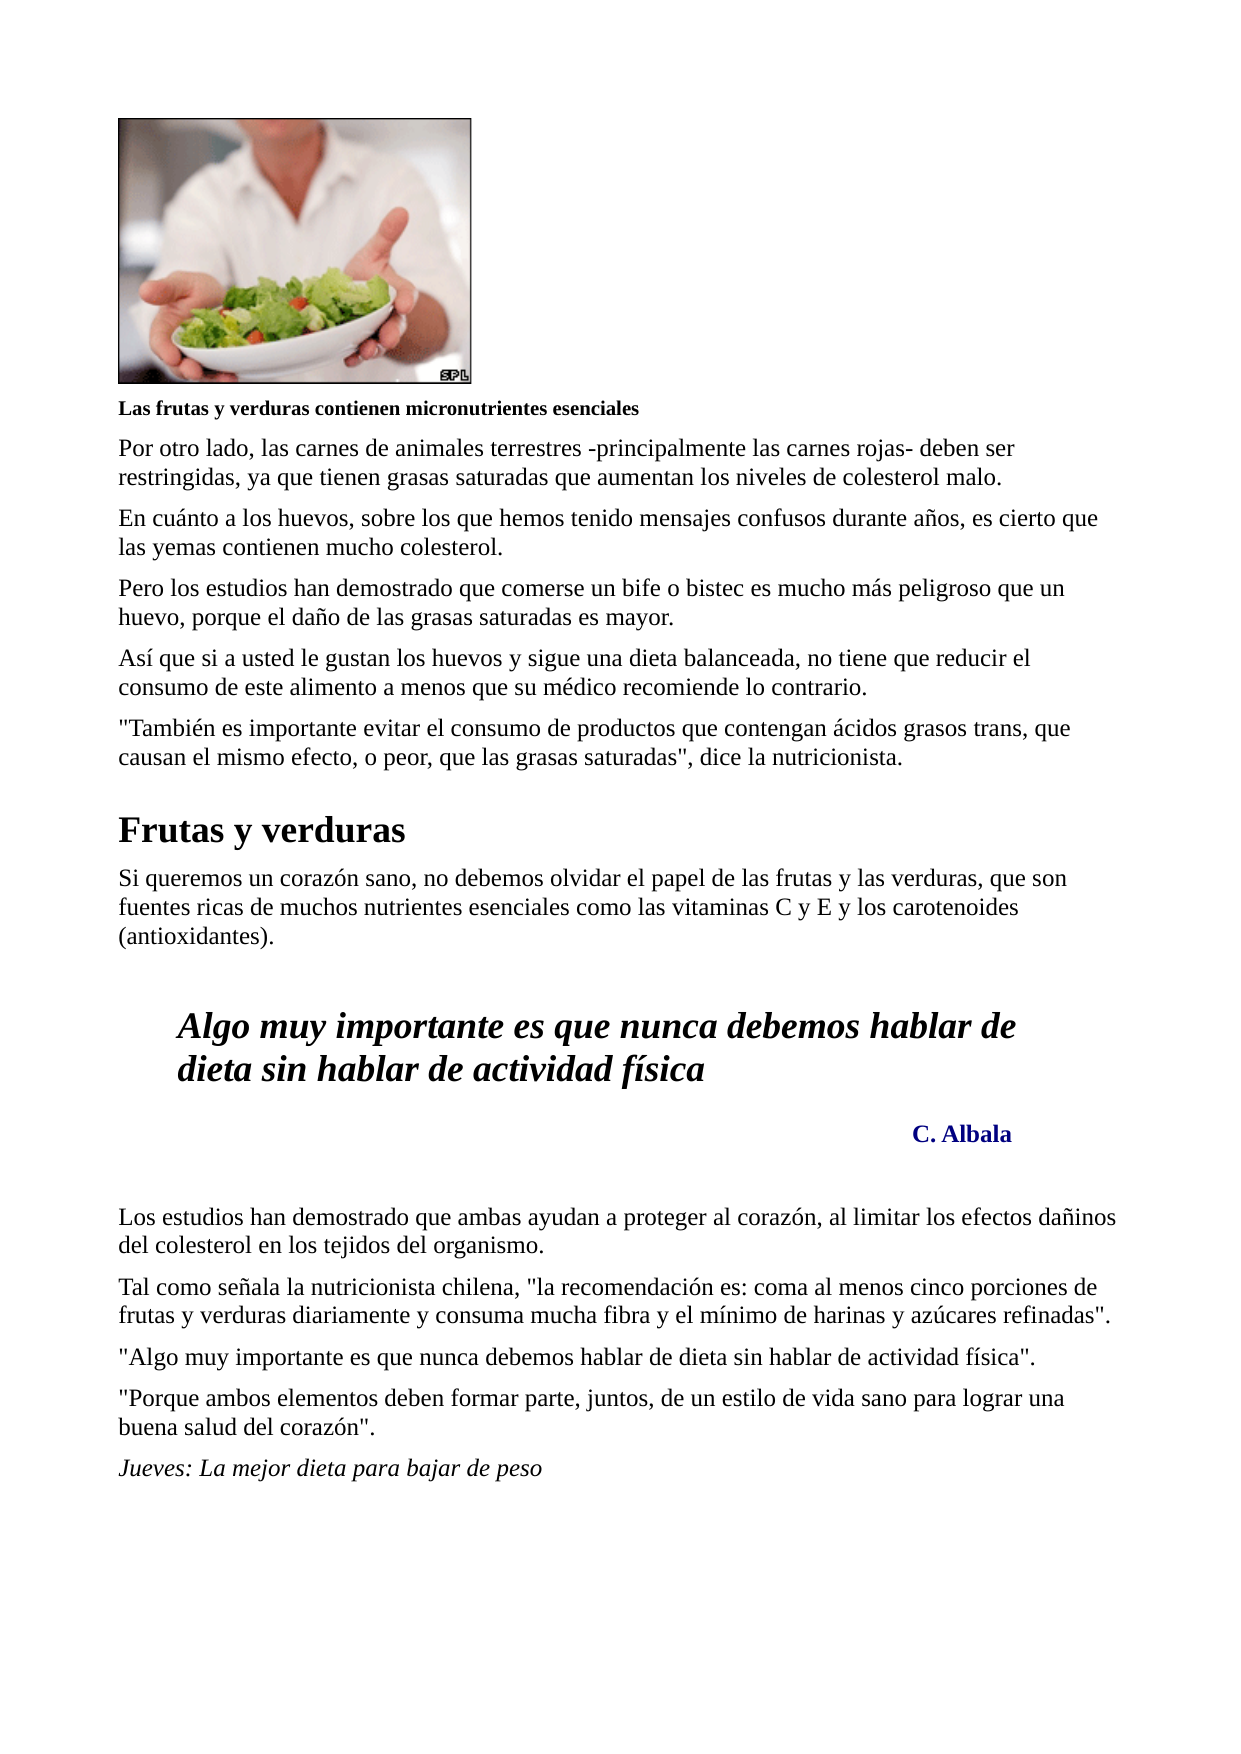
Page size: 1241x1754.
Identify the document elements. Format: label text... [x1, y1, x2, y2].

text Si queremos un corazón sano, no debemos olvidar el papel de las frutas y las verduras, que son fuentes ricas de muchos nutrientes esenciales como las vitaminas C y E y los carotenoides (antioxidantes). [118, 863, 1122, 950]
text Así que si a usted le gustan los huevos y sigue una dieta balanceada, no tiene que reducir el consumo de este alimento a menos que su médico recomiende lo contrario. [118, 643, 1122, 700]
picture [118, 118, 472, 384]
text Pero los estudios han demostrado que comerse un bife o bistec es mucho más peligroso que un huevo, porque el daño de las grasas saturadas es mayor. [118, 573, 1122, 630]
text "También es importante evitar el consumo de productos que contengan ácidos grasos trans, que causan el mismo efecto, o peor, que las grasas saturadas", dice la nutricionista. [118, 713, 1122, 770]
text En cuánto a los huevos, sobre los que hemos tenido mensajes confusos durante años, es cierto que las yemas contienen mucho colesterol. [118, 503, 1122, 560]
text Los estudios han demostrado que ambas ayudan a proteger al corazón, al limitar los efectos dañinos del colesterol en los tejidos del organismo. [118, 1202, 1122, 1259]
subtitle Frutas y verduras [118, 808, 1122, 851]
text "Porque ambos elementos deben formar parte, juntos, de un estilo de vida sano para lograr una buena salud del corazón". [118, 1383, 1122, 1440]
text Las frutas y verduras contienen micronutrientes esenciales [118, 396, 1122, 420]
text "Algo muy importante es que nunca debemos hablar de dieta sin hablar de actividad física". [118, 1342, 1122, 1370]
list C. Albala [493, 1119, 1122, 1148]
text Tal como señala la nutricionista chilena, "la recomendación es: coma al menos cinco porciones de frutas y verduras diariamente y consuma mucha fibra y el mínimo de harinas y azúcares refinadas". [118, 1272, 1122, 1329]
text Jueves: La mejor dieta para bajar de peso [118, 1453, 1122, 1482]
text Por otro lado, las carnes de animales terrestres -principalmente las carnes rojas- deben ser restringidas, ya que tienen grasas saturadas que aumentan los niveles de colesterol malo. [118, 433, 1122, 490]
text Algo muy importante es que nunca debemos hablar de dieta sin hablar de actividad física [177, 1003, 1063, 1090]
